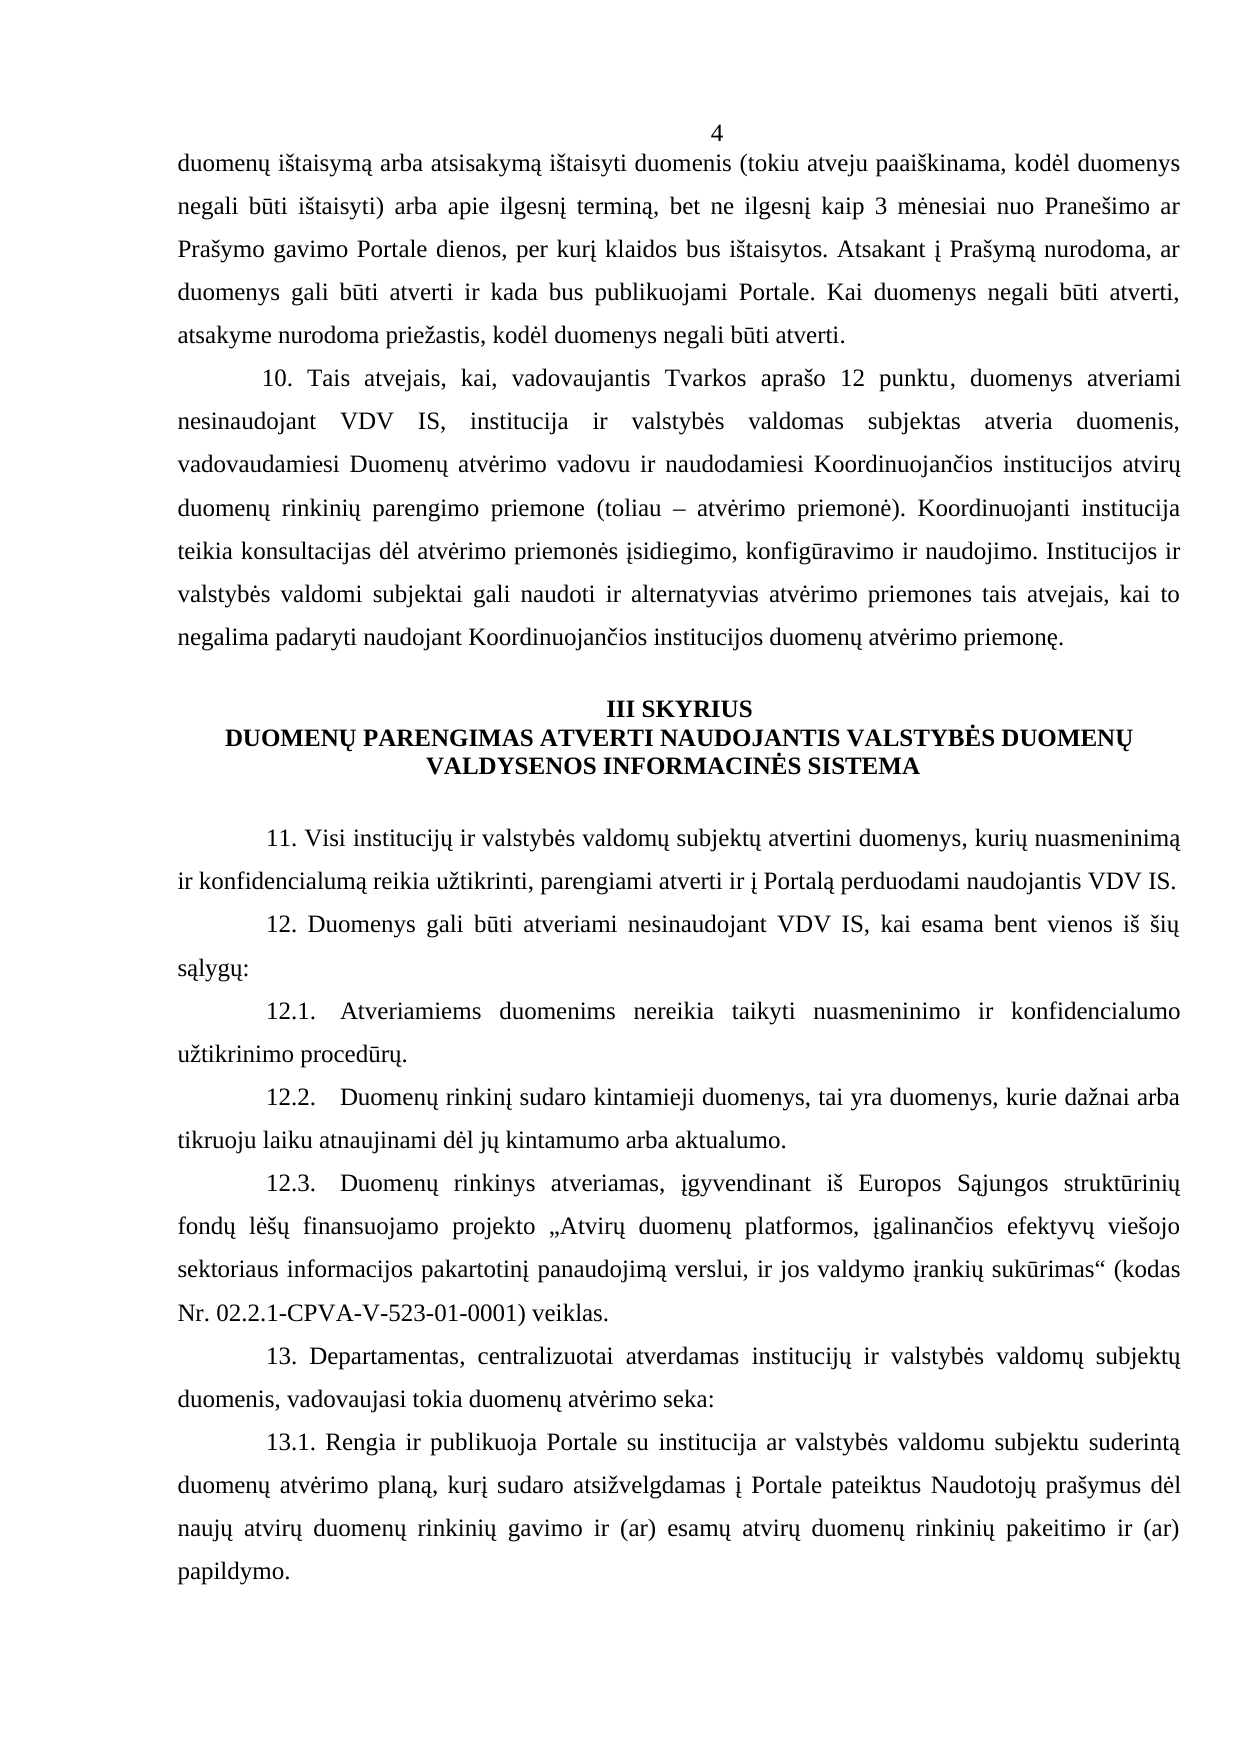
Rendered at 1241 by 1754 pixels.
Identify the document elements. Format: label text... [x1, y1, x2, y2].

text DUOMENŲ PARENGIMAS ATVERTI NAUDOJANTIS VALSTYBĖS DUOMENŲ VALDYSENOS INFORMACINĖS SISTEMA [177, 723, 1181, 780]
text 13.1. Rengia ir publikuoja Portale su institucija ar valstybės valdomu subjektu suderintą duomenų atvėrimo planą, kurį sudaro atsižvelgdamas į Portale pateiktus Naudotojų prašymus dėl naujų atvirų duomenų rinkinių gavimo ir (ar) esamų atvirų duomenų rinkinių pakeitimo ir (ar) papildymo. [177, 1427, 1181, 1585]
text 12.3. Duomenų rinkinys atveriamas, įgyvendinant iš Europos Sąjungos struktūrinių fondų lėšų finansuojamo projekto „Atvirų duomenų platformos, įgalinančios efektyvų viešojo sektoriaus informacijos pakartotinį panaudojimą verslui, ir jos valdymo įrankių sukūrimas“ (kodas Nr. 02.2.1-CPVA-V-523-01-0001) veiklas. [177, 1168, 1181, 1326]
text 13. Departamentas, centralizuotai atverdamas institucijų ir valstybės valdomų subjektų duomenis, vadovaujasi tokia duomenų atvėrimo seka: [177, 1341, 1181, 1413]
text III SKYRIUS [177, 694, 1181, 723]
text 12.2. Duomenų rinkinį sudaro kintamieji duomenys, tai yra duomenys, kurie dažnai arba tikruoju laiku atnaujinami dėl jų kintamumo arba aktualumo. [177, 1082, 1181, 1154]
text 12. Duomenys gali būti atveriami nesinaudojant VDV IS, kai esama bent vienos iš šių sąlygų: [177, 909, 1181, 981]
text 10. Tais atvejais, kai, vadovaujantis Tvarkos aprašo 12 punktu, duomenys atveriami nesinaudojant VDV IS, institucija ir valstybės valdomas subjektas atveria duomenis, vadovaudamiesi Duomenų atvėrimo vadovu ir naudodamiesi Koordinuojančios institucijos atvirų duomenų rinkinių parengimo priemone (toliau – atvėrimo priemonė). Koordinuojanti institucija teikia konsultacijas dėl atvėrimo priemonės įsidiegimo, konfigūravimo ir naudojimo. Institucijos ir valstybės valdomi subjektai gali naudoti ir alternatyvias atvėrimo priemones tais atvejais, kai to negalima padaryti naudojant Koordinuojančios institucijos duomenų atvėrimo priemonę. [177, 363, 1181, 651]
text duomenų ištaisymą arba atsisakymą ištaisyti duomenis (tokiu atveju paaiškinama, kodėl duomenys negali būti ištaisyti) arba apie ilgesnį terminą, bet ne ilgesnį kaip 3 mėnesiai nuo Pranešimo ar Prašymo gavimo Portale dienos, per kurį klaidos bus ištaisytos. Atsakant į Prašymą nurodoma, ar duomenys gali būti atverti ir kada bus publikuojami Portale. Kai duomenys negali būti atverti, atsakyme nurodoma priežastis, kodėl duomenys negali būti atverti. [177, 148, 1181, 349]
text 12.1. Atveriamiems duomenims nereikia taikyti nuasmeninimo ir konfidencialumo užtikrinimo procedūrų. [177, 996, 1181, 1068]
text 11. Visi institucijų ir valstybės valdomų subjektų atvertini duomenys, kurių nuasmeninimą ir konfidencialumą reikia užtikrinti, parengiami atverti ir į Portalą perduodami naudojantis VDV IS. [177, 823, 1181, 895]
